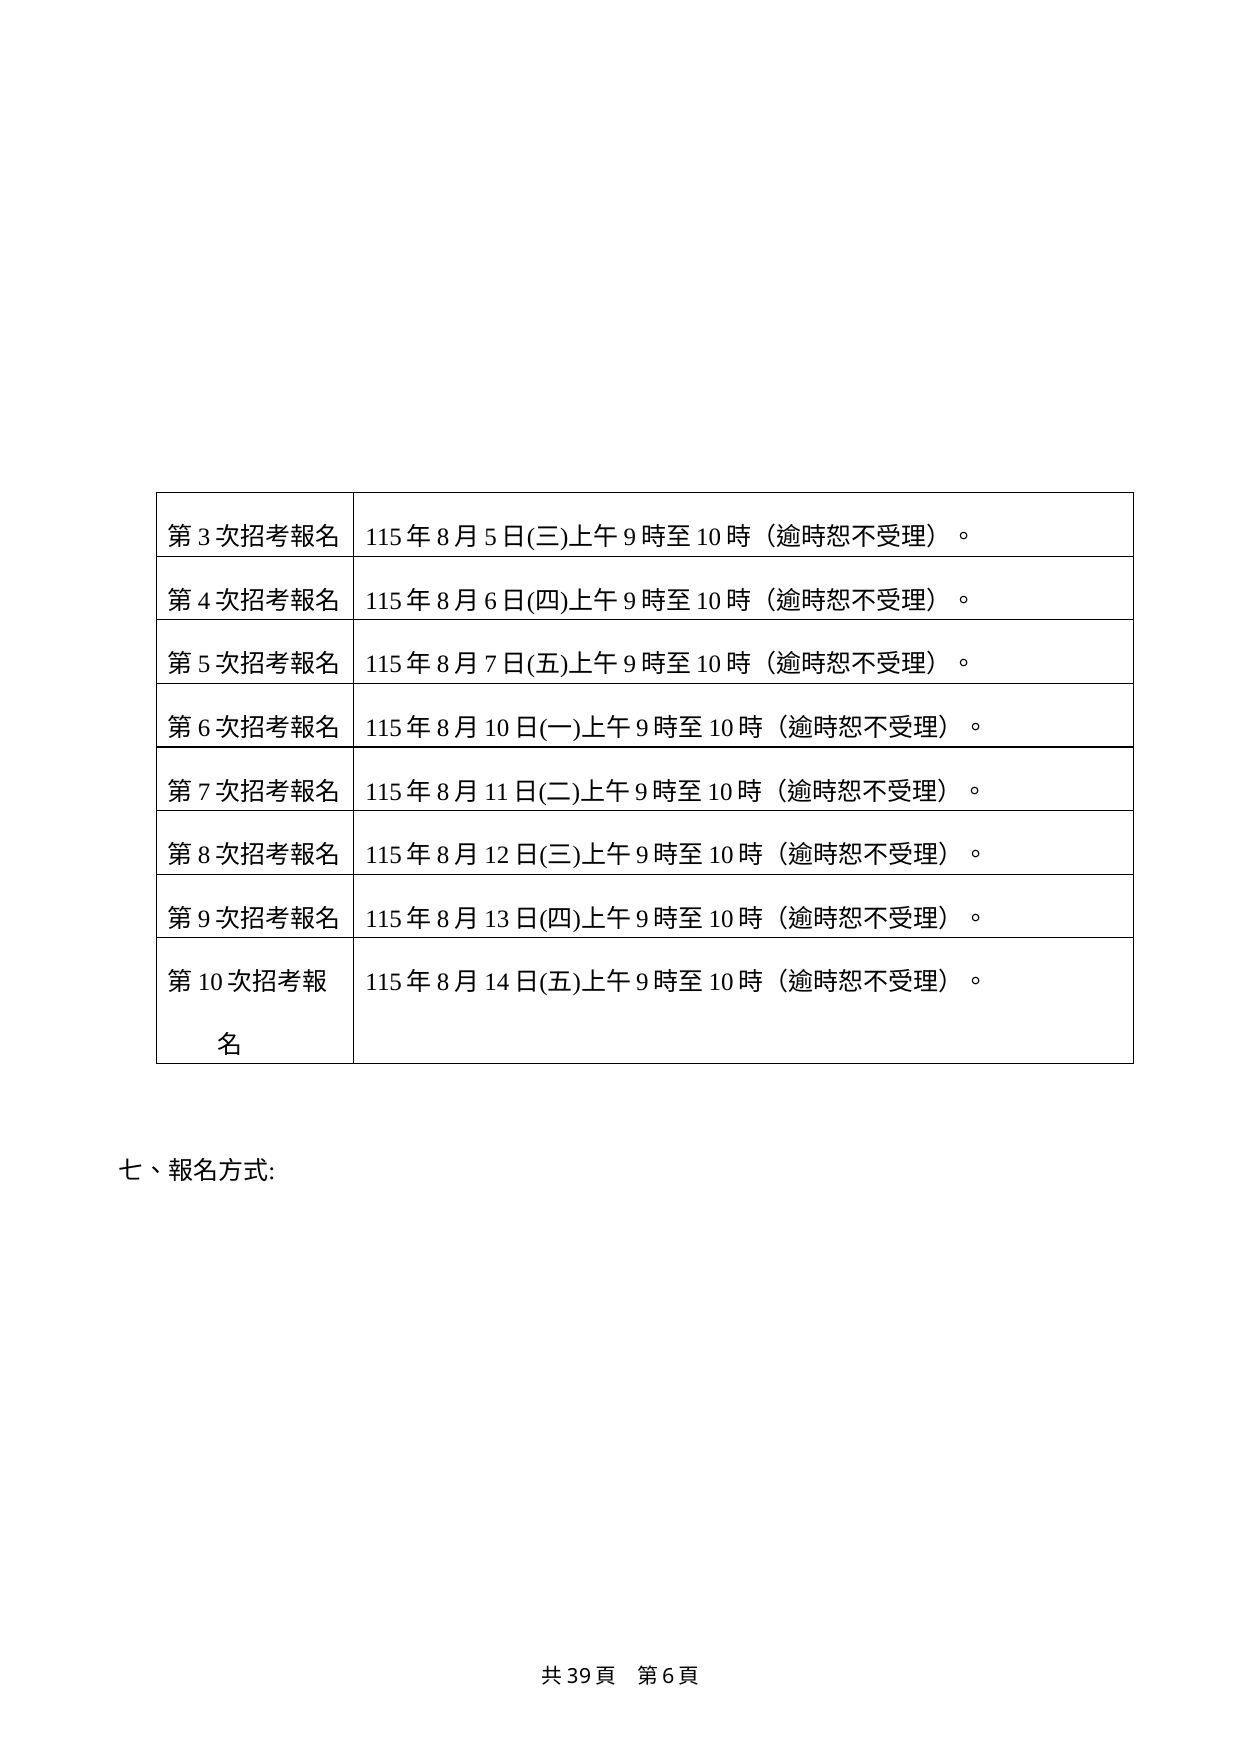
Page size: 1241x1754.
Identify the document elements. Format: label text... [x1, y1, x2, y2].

table_cell 115年8月13日(四)上午9時至10時（逾時恕不受理）。 [354, 875, 1133, 937]
table_cell 115年8月7日(五)上午9時至10時（逾時恕不受理）。 [354, 620, 1133, 683]
table_cell 第3次招考報名 [157, 493, 353, 556]
table_cell 115年8月5日(三)上午9時至10時（逾時恕不受理）。 [354, 493, 1133, 556]
table_cell 第8次招考報名 [157, 811, 353, 873]
table_cell 第7次招考報名 [157, 748, 353, 810]
table_cell 第5次招考報名 [157, 620, 353, 683]
table_cell 115年8月12日(三)上午9時至10時（逾時恕不受理）。 [354, 811, 1133, 873]
table_cell 第4次招考報名 [157, 557, 353, 619]
table_cell 第10次招考報名 [157, 938, 353, 1063]
table_cell 115年8月6日(四)上午9時至10時（逾時恕不受理）。 [354, 557, 1133, 619]
table_cell 115年8月11日(二)上午9時至10時（逾時恕不受理）。 [354, 748, 1133, 810]
table_cell 第9次招考報名 [157, 875, 353, 937]
table_cell 115年8月10日(一)上午9時至10時（逾時恕不受理）。 [354, 684, 1133, 746]
table_cell 第6次招考報名 [157, 684, 353, 746]
table_cell 115年8月14日(五)上午9時至10時（逾時恕不受理）。 [354, 938, 1133, 1063]
text 七、報名方式: [118, 1127, 1122, 1189]
